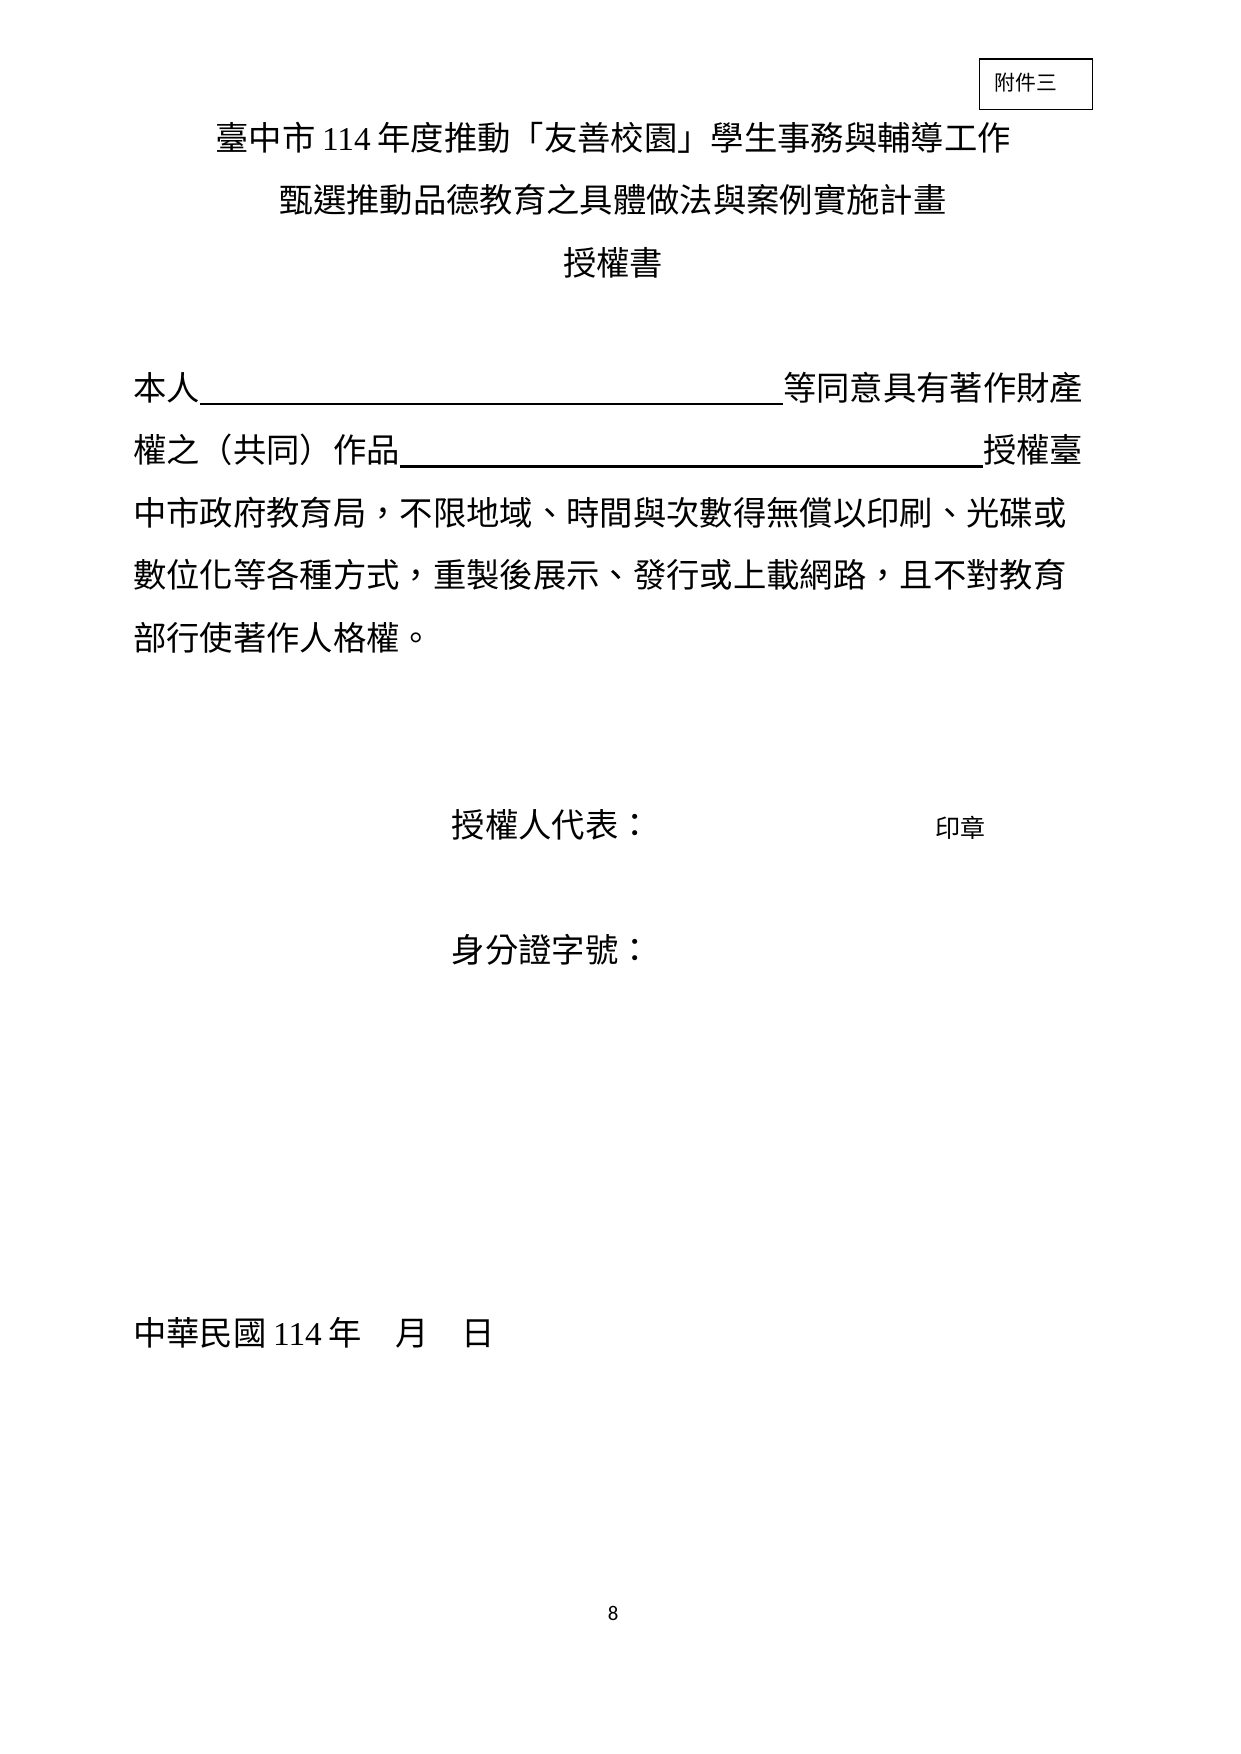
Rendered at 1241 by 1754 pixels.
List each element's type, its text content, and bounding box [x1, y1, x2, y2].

text 甄選推動品德教育之具體做法與案例實施計畫 [133, 157, 1093, 219]
text 授權人代表： 印章 [452, 782, 1093, 844]
text 本人 等同意具有著作財產權之（共同）作品 授權臺中市政府教育局，不限地域、時間與次數得無償以印刷、光碟或數位化等各種方式，重製後展示、發行或上載網路，且不對教育部行使著作人格權。 [133, 344, 1093, 657]
text 身分證字號： [452, 907, 753, 969]
text 中華民國114年 月 日 [133, 1307, 1093, 1355]
text 授權書 [133, 219, 1093, 282]
text 臺中市114年度推動「友善校園」學生事務與輔導工作 [133, 94, 1093, 157]
